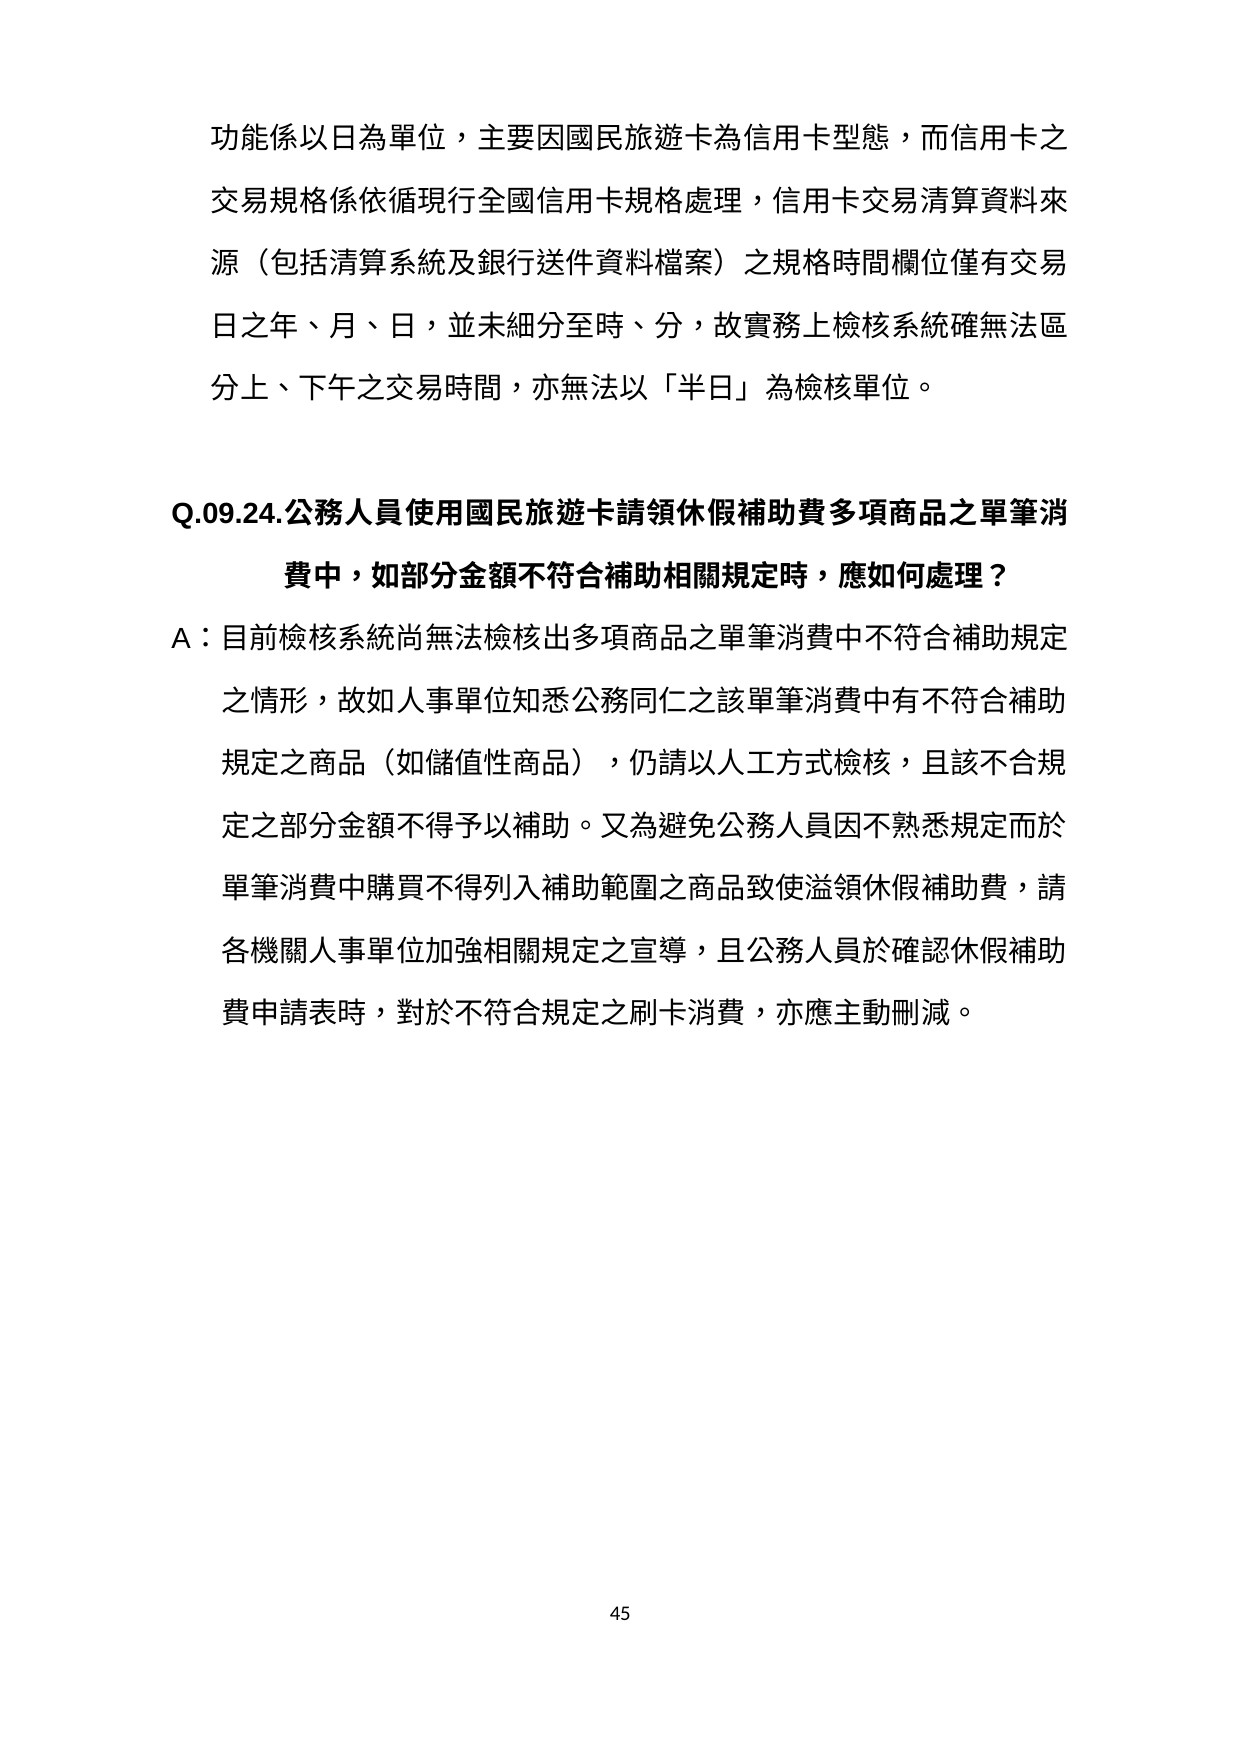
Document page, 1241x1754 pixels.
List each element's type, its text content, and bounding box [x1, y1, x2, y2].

text A：目前檢核系統尚無法檢核出多項商品之單筆消費中不符合補助規定之情形，故如人事單位知悉公務同仁之該單筆消費中有不符合補助規定之商品（如儲值性商品），仍請以人工方式檢核，且該不合規定之部分金額不得予以補助。又為避免公務人員因不熟悉規定而於單筆消費中購買不得列入補助範圍之商品致使溢領休假補助費，請各機關人事單位加強相關規定之宣導，且公務人員於確認休假補助費申請表時，對於不符合規定之刷卡消費，亦應主動刪減。 [171, 594, 1069, 1032]
text 功能係以日為單位，主要因國民旅遊卡為信用卡型態，而信用卡之交易規格係依循現行全國信用卡規格處理，信用卡交易清算資料來源（包括清算系統及銀行送件資料檔案）之規格時間欄位僅有交易日之年、月、日，並未細分至時、分，故實務上檢核系統確無法區分上、下午之交易時間，亦無法以「半日」為檢核單位。 [171, 94, 1069, 407]
text Q.09.24.公務人員使用國民旅遊卡請領休假補助費多項商品之單筆消費中，如部分金額不符合補助相關規定時，應如何處理？ [171, 469, 1069, 594]
